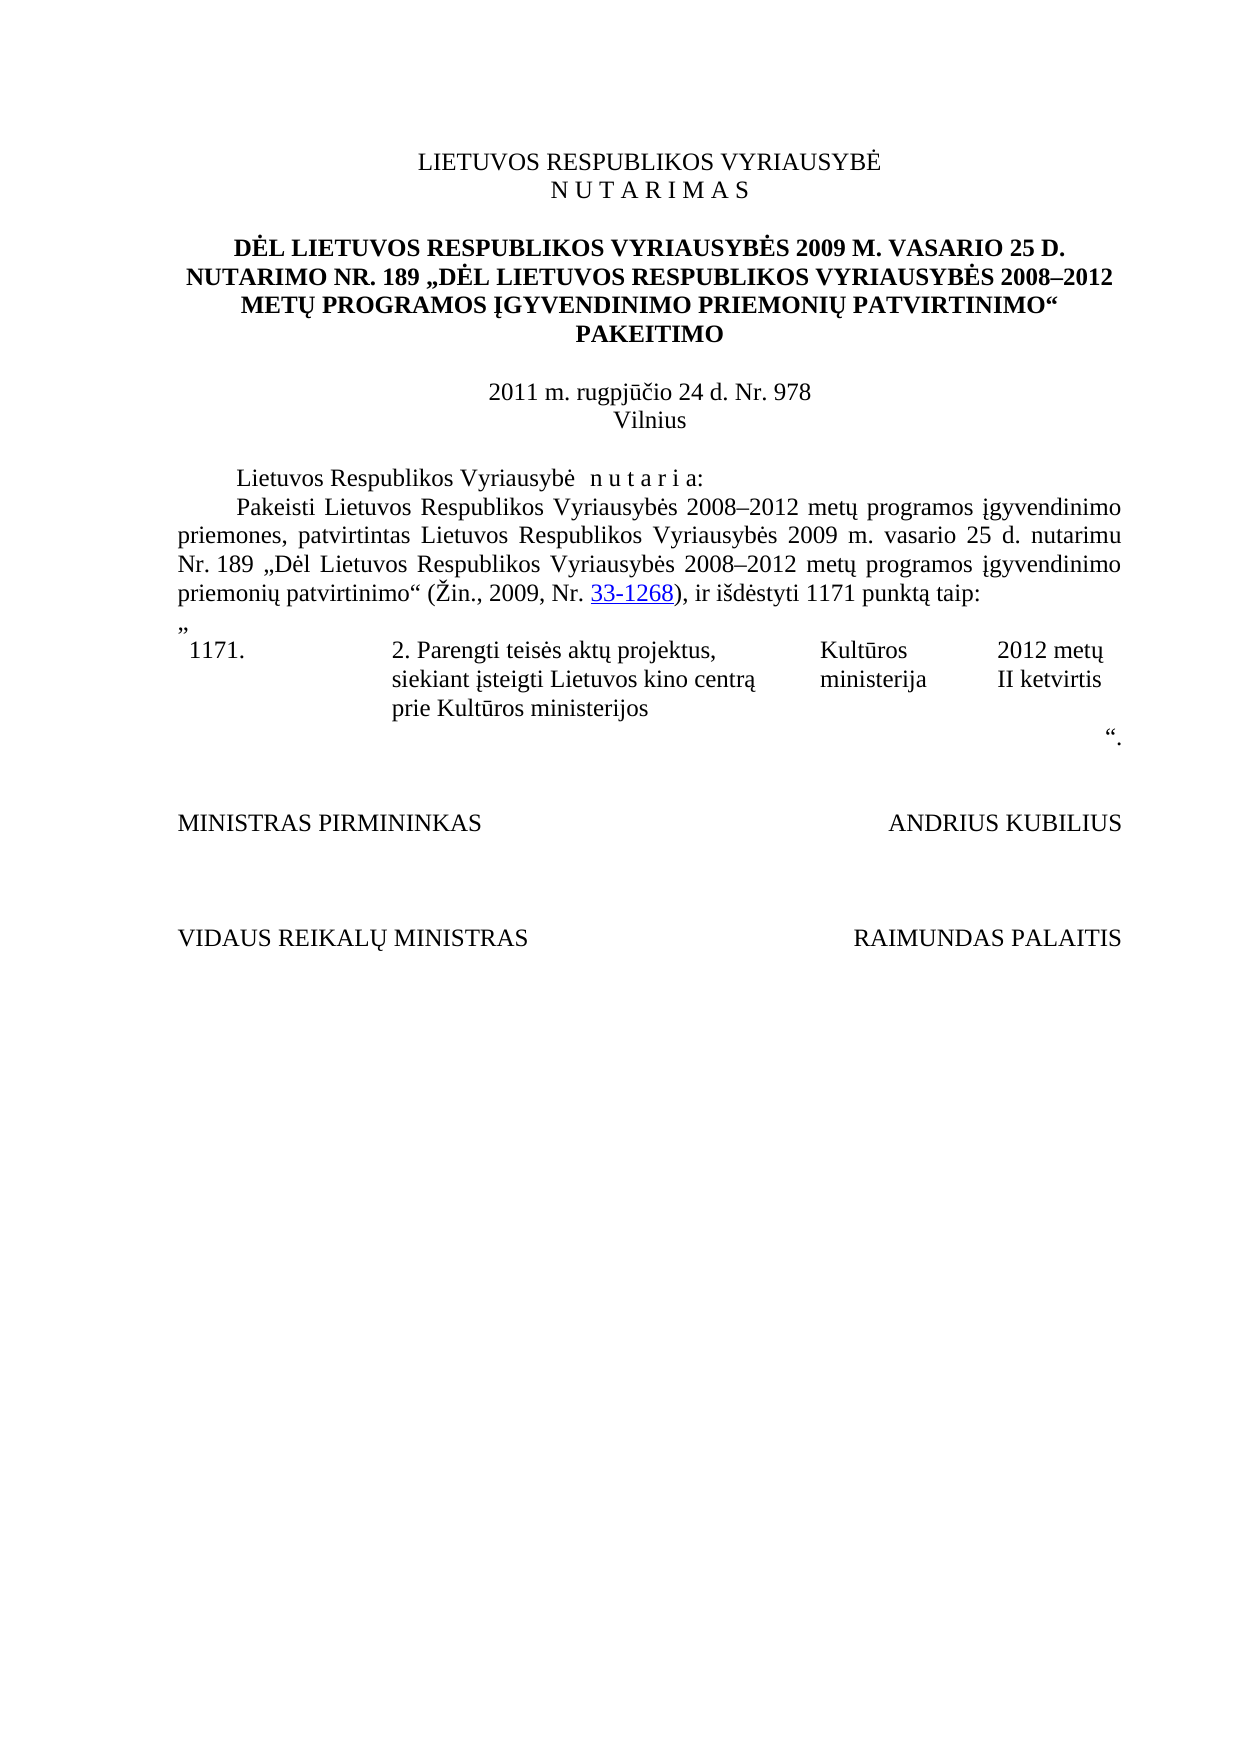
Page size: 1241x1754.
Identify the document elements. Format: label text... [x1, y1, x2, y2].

table_header Kultūros ministerija [809, 636, 986, 722]
table_header 2012 metų II ketvirtis [986, 636, 1144, 722]
text „ [177, 607, 1122, 636]
text “. [177, 722, 1122, 751]
table_header 1171. [177, 636, 280, 722]
text Lietuvos Respublikos Vyriausybė [177, 147, 1122, 176]
text Lietuvos Respublikos Vyriausybė nutaria: [177, 463, 1122, 492]
text Pakeisti Lietuvos Respublikos Vyriausybės 2008–2012 metų programos įgyvendinimo priemones, patvirtintas Lietuvos Respublikos Vyriausybės 2009 m. vasario 25 d. nutarimu Nr. 189 „Dėl Lietuvos Respublikos Vyriausybės 2008–2012 metų programos įgyvendinimo priemonių patvirtinimo“ (Žin., 2009, Nr. 33-1268), ir išdėstyti 1171 punktą taip: [177, 492, 1122, 607]
text MINISTRAS PIRMININKAS ANDRIUS KUBILIUS [177, 808, 1122, 837]
table_header [280, 636, 380, 722]
text NUTARIMAS [177, 176, 1122, 204]
text Vilnius [177, 406, 1122, 434]
text DĖL LIETUVOS RESPUBLIKOS VYRIAUSYBĖS 2009 M. VASARIO 25 D. NUTARIMO NR. 189 „DĖL LIETUVOS RESPUBLIKOS VYRIAUSYBĖS 2008–2012 METŲ PROGRAMOS ĮGYVENDINIMO PRIEMONIŲ PATVIRTINIMO“ PAKEITIMO [177, 233, 1122, 348]
text 2011 m. rugpjūčio 24 d. Nr. 978 [177, 377, 1122, 406]
table_header 2. Parengti teisės aktų projektus, siekiant įsteigti Lietuvos kino centrą prie Kultūros ministerijos [380, 636, 809, 722]
text VIDAUS REIKALŲ MINISTRAS RAIMUNDAS PALAITIS [177, 923, 1122, 952]
